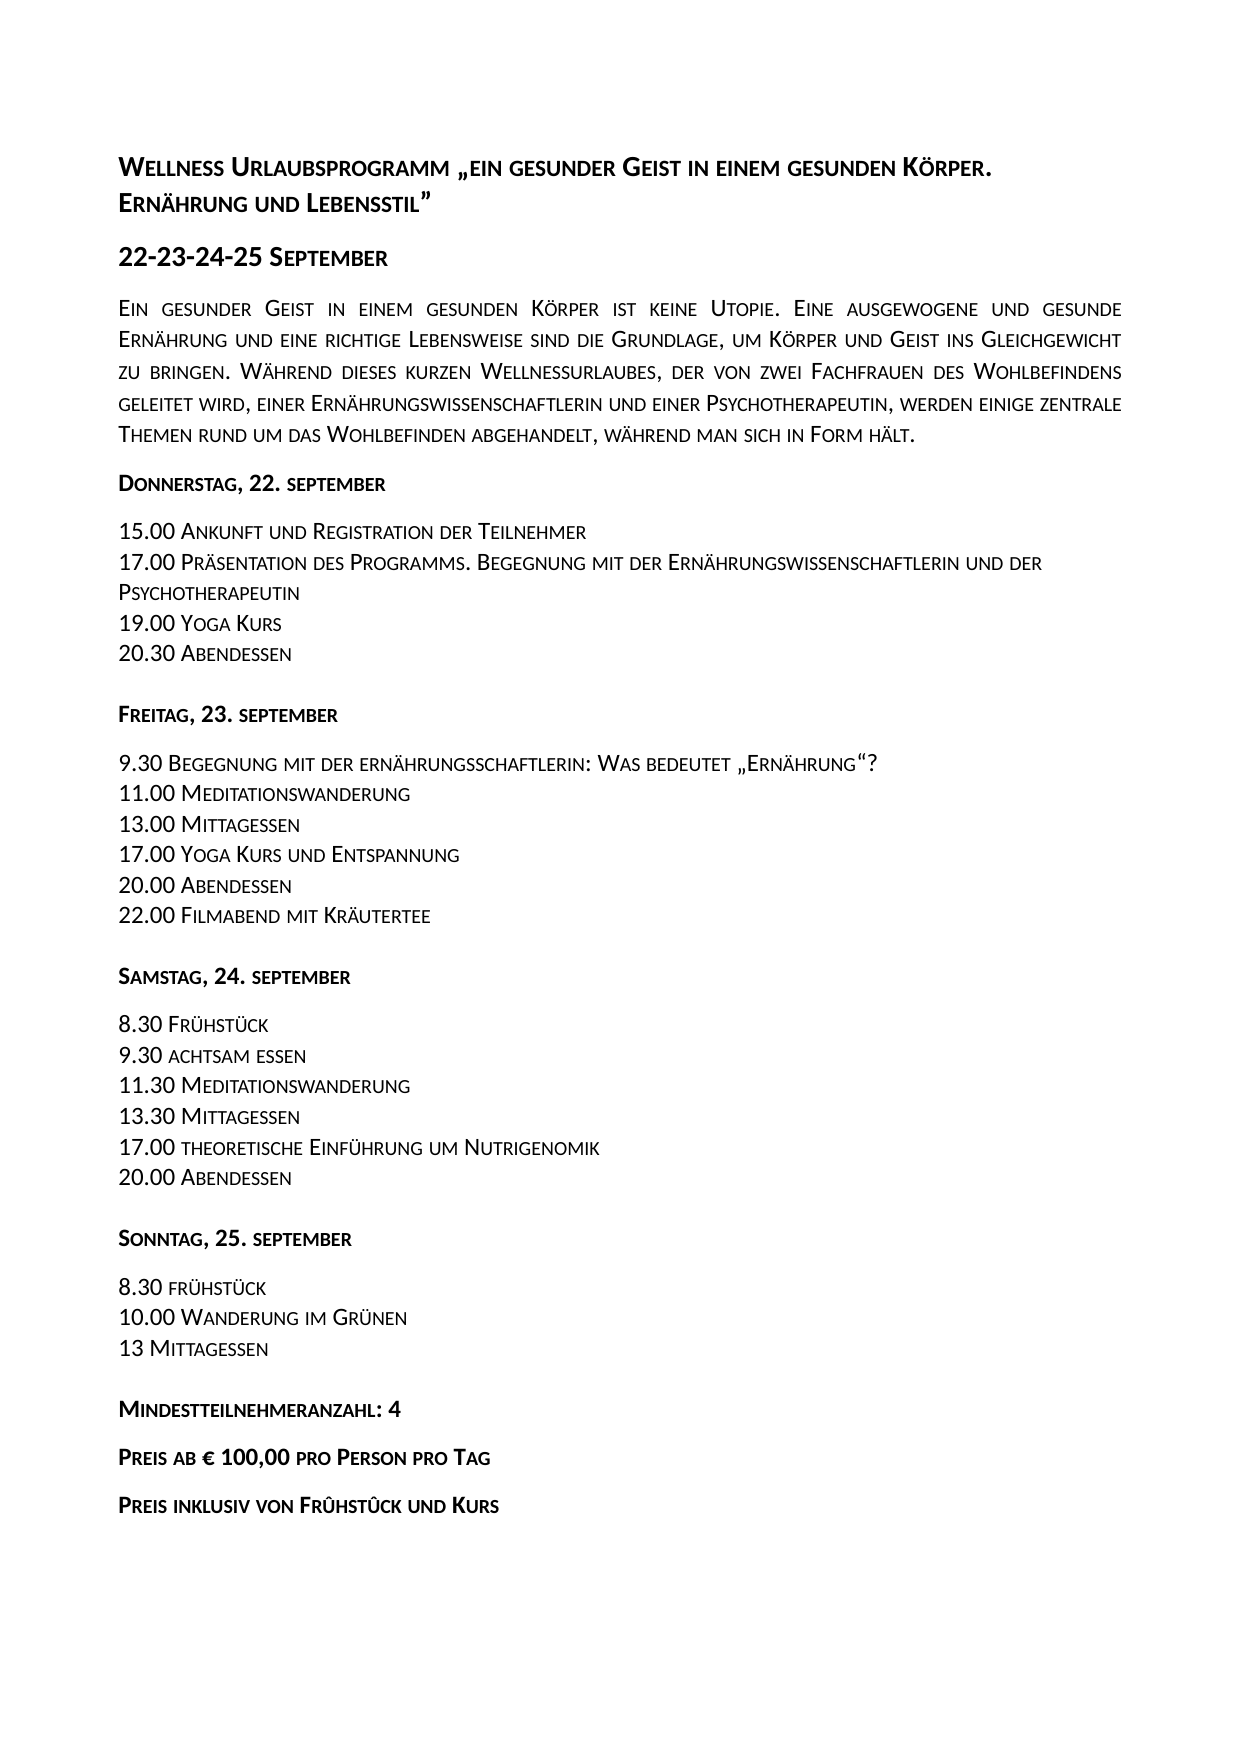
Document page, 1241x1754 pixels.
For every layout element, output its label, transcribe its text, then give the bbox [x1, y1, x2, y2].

text 13.00 Mittagessen [118, 808, 1122, 838]
text Preis ab € 100,00 pro Person pro Tag [118, 1441, 1122, 1472]
text 11.00 Meditationswanderung [118, 777, 1122, 808]
text 8.30 frühstück [118, 1271, 1122, 1301]
text 9.30 Begegnung mit der ernährungsschaftlerin: Was bedeutet „Ernährung“? [118, 747, 1122, 777]
text Donnerstag, 22. september [118, 467, 1122, 497]
text 9.30 achtsam essen [118, 1039, 1122, 1070]
text Mindestteilnehmeranzahl: 4 [118, 1393, 1122, 1423]
text 13.30 Mittagessen [118, 1100, 1122, 1131]
text 20.00 Abendessen [118, 1161, 1122, 1192]
text 17.00 Yoga Kurs und Entspannung [118, 838, 1122, 869]
text Ein gesunder Geist in einem gesunden Körper ist keine Utopie. Eine ausgewogene und gesunde Ernährung und eine richtige Lebensweise sind die Grundlage, um Körper und Geist ins Gleichgewicht zu bringen. Während dieses kurzen Wellnessurlaubes, der von zwei Fachfrauen des Wohlbefindens geleitet wird, einer Ernährungswissenschaftlerin und einer Psychotherapeutin, werden einige zentrale Themen rund um das Wohlbefinden abgehandelt, während man sich in Form hält. [118, 292, 1122, 449]
text Wellness Urlaubsprogramm „ein gesunder Geist in einem gesunden Körper. Ernährung und Lebensstil” [118, 148, 1122, 220]
text Preis inklusiv von Frûhstûck und Kurs [118, 1489, 1122, 1520]
text Freitag, 23. september [118, 698, 1122, 729]
text 10.00 Wanderung im Grünen [118, 1301, 1122, 1332]
text 22.00 Filmabend mit Kräutertee [118, 899, 1122, 930]
text 22-23-24-25 September [118, 238, 1122, 274]
text 17.00 theoretische Einführung um Nutrigenomik [118, 1131, 1122, 1161]
text 13 Mittagessen [118, 1332, 1122, 1362]
text 20.00 Abendessen [118, 869, 1122, 899]
text 19.00 Yoga Kurs [118, 607, 1122, 637]
text 11.30 Meditationswanderung [118, 1070, 1122, 1100]
text 20.30 Abendessen [118, 637, 1122, 668]
text 17.00 Präsentation des Programms. Begegnung mit der Ernährungswissenschaftlerin und der Psychotherapeutin [118, 546, 1122, 607]
text 15.00 Ankunft und Registration der Teilnehmer [118, 515, 1122, 546]
text Sonntag, 25. september [118, 1222, 1122, 1253]
text 8.30 Frühstück [118, 1009, 1122, 1039]
text Samstag, 24. september [118, 960, 1122, 991]
